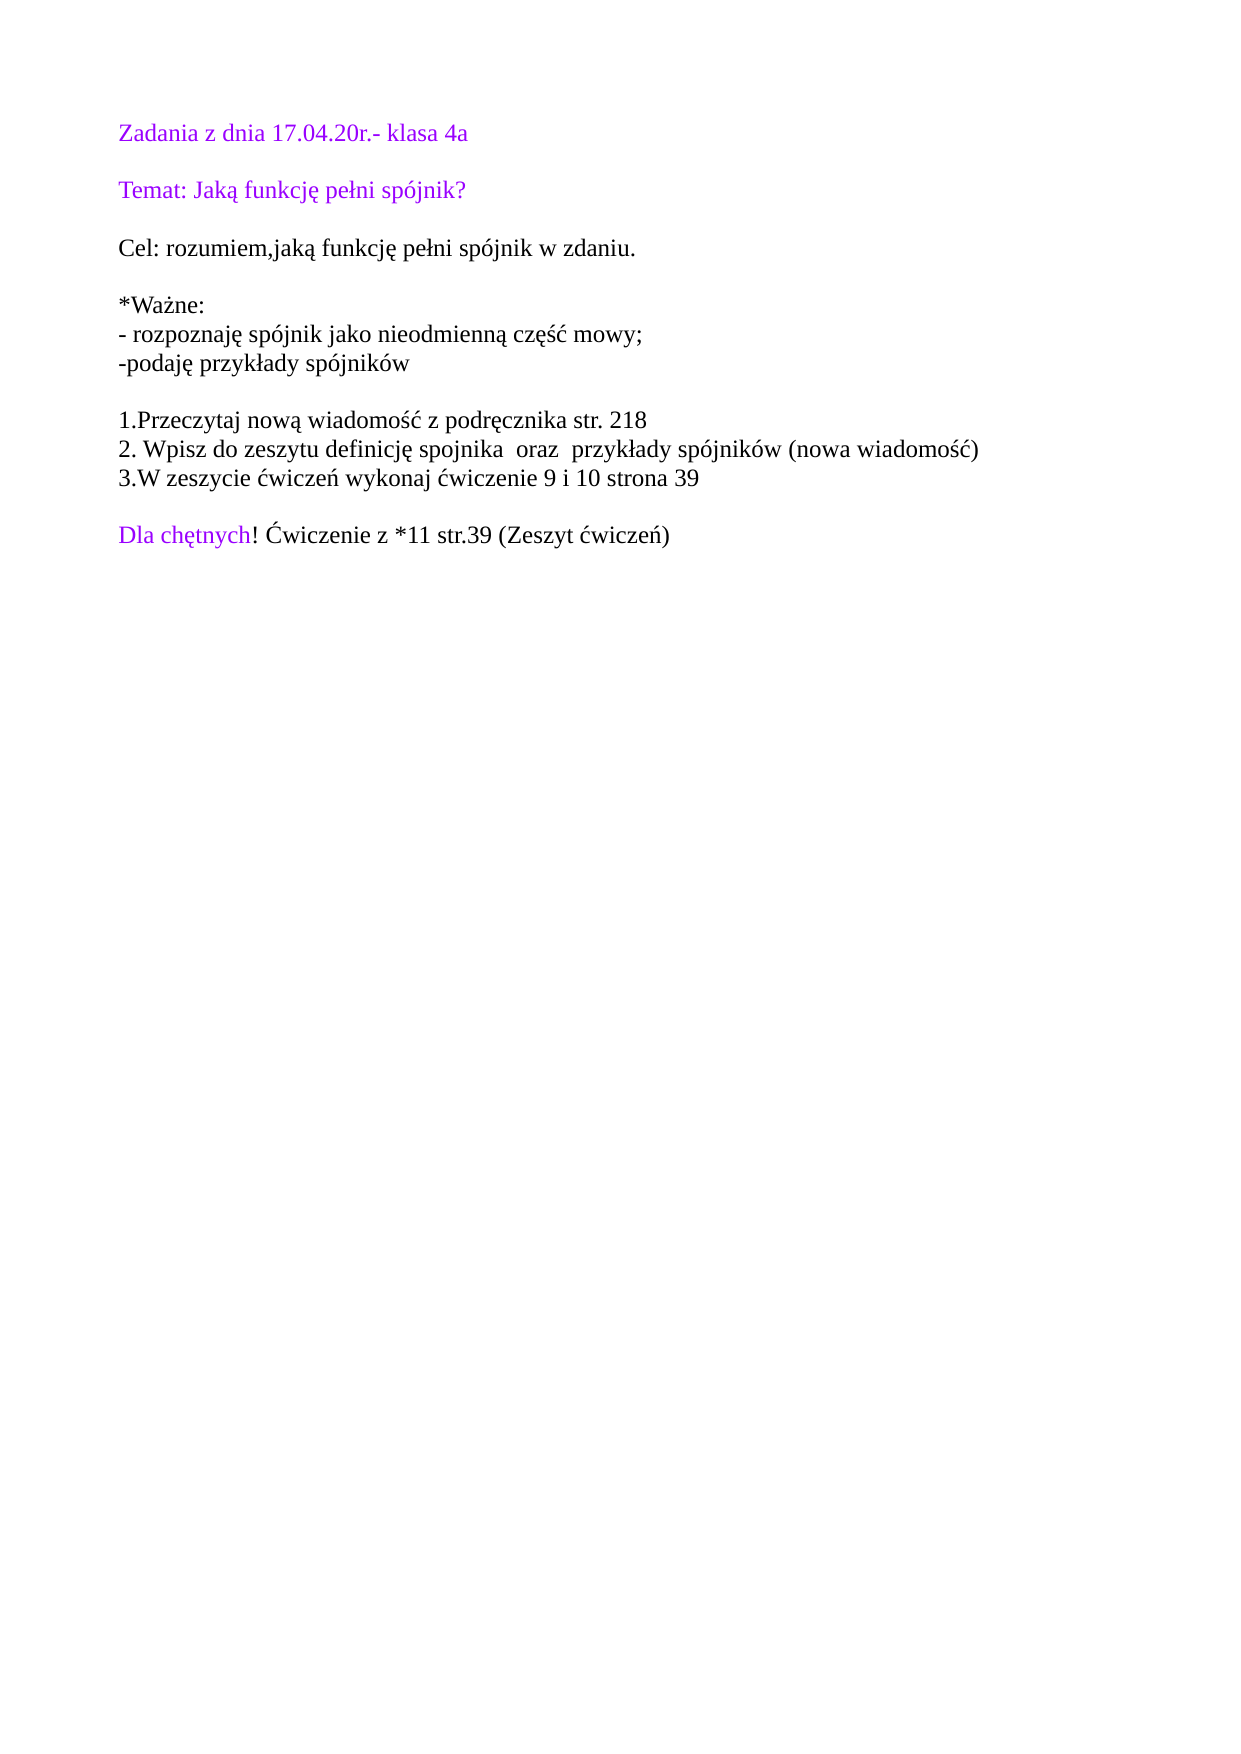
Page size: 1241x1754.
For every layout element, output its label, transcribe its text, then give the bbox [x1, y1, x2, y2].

text 2. Wpisz do zeszytu definicję spojnika oraz przykłady spójników (nowa wiadomość) [118, 434, 1122, 463]
text - rozpoznaję spójnik jako nieodmienną część mowy; [118, 319, 1122, 348]
text Zadania z dnia 17.04.20r.- klasa 4a [118, 118, 1122, 147]
text -podaję przykłady spójników [118, 348, 1122, 377]
text *Ważne: [118, 291, 1122, 319]
text 1.Przeczytaj nową wiadomość z podręcznika str. 218 [118, 406, 1122, 434]
text Cel: rozumiem,jaką funkcję pełni spójnik w zdaniu. [118, 233, 1122, 262]
text 3.W zeszycie ćwiczeń wykonaj ćwiczenie 9 i 10 strona 39 [118, 463, 1122, 492]
text Dla chętnych! Ćwiczenie z *11 str.39 (Zeszyt ćwiczeń) [118, 521, 1122, 549]
text Temat: Jaką funkcję pełni spójnik? [118, 176, 1122, 204]
